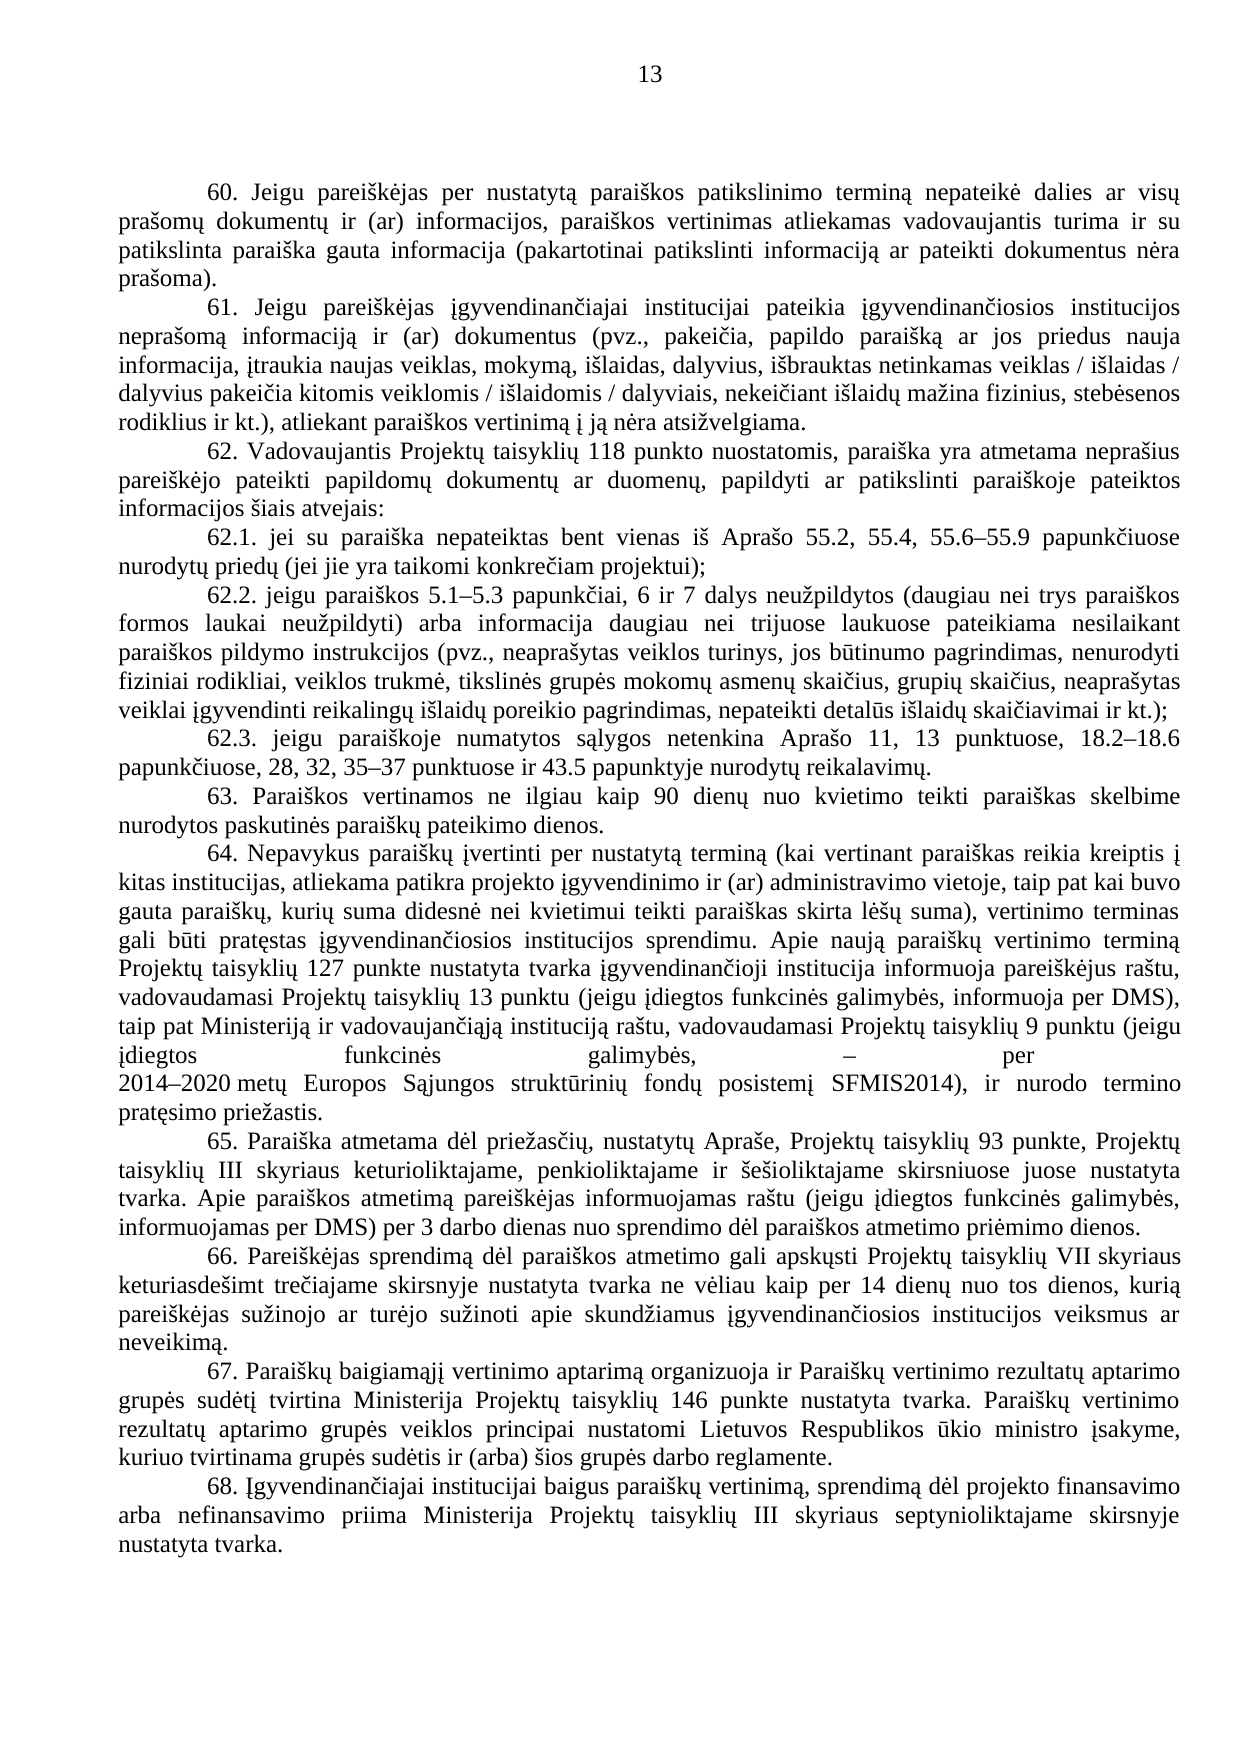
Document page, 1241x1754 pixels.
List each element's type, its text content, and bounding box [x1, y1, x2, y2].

text 67. Paraiškų baigiamąjį vertinimo aptarimą organizuoja ir Paraiškų vertinimo rezultatų aptarimo grupės sudėtį tvirtina Ministerija Projektų taisyklių 146 punkte nustatyta tvarka. Paraiškų vertinimo rezultatų aptarimo grupės veiklos principai nustatomi Lietuvos Respublikos ūkio ministro įsakyme, kuriuo tvirtinama grupės sudėtis ir (arba) šios grupės darbo reglamente. [118, 1356, 1181, 1471]
text 65. Paraiška atmetama dėl priežasčių, nustatytų Apraše, Projektų taisyklių 93 punkte, Projektų taisyklių III skyriaus keturioliktajame, penkioliktajame ir šešioliktajame skirsniuose juose nustatyta tvarka. Apie paraiškos atmetimą pareiškėjas informuojamas raštu (jeigu įdiegtos funkcinės galimybės, informuojamas per DMS) per 3 darbo dienas nuo sprendimo dėl paraiškos atmetimo priėmimo dienos. [118, 1126, 1181, 1241]
text 60. Jeigu pareiškėjas per nustatytą paraiškos patikslinimo terminą nepateikė dalies ar visų prašomų dokumentų ir (ar) informacijos, paraiškos vertinimas atliekamas vadovaujantis turima ir su patikslinta paraiška gauta informacija (pakartotinai patikslinti informaciją ar pateikti dokumentus nėra prašoma). [118, 177, 1181, 292]
text 61. Jeigu pareiškėjas įgyvendinančiajai institucijai pateikia įgyvendinančiosios institucijos neprašomą informaciją ir (ar) dokumentus (pvz., pakeičia, papildo paraišką ar jos priedus nauja informacija, įtraukia naujas veiklas, mokymą, išlaidas, dalyvius, išbrauktas netinkamas veiklas / išlaidas / dalyvius pakeičia kitomis veiklomis / išlaidomis / dalyviais, nekeičiant išlaidų mažina fizinius, stebėsenos rodiklius ir kt.), atliekant paraiškos vertinimą į ją nėra atsižvelgiama. [118, 292, 1181, 436]
text 63. Paraiškos vertinamos ne ilgiau kaip 90 dienų nuo kvietimo teikti paraiškas skelbime nurodytos paskutinės paraiškų pateikimo dienos. [118, 781, 1181, 838]
text 62.2. jeigu paraiškos 5.1–5.3 papunkčiai, 6 ir 7 dalys neužpildytos (daugiau nei trys paraiškos formos laukai neužpildyti) arba informacija daugiau nei trijuose laukuose pateikiama nesilaikant paraiškos pildymo instrukcijos (pvz., neaprašytas veiklos turinys, jos būtinumo pagrindimas, nenurodyti fiziniai rodikliai, veiklos trukmė, tikslinės grupės mokomų asmenų skaičius, grupių skaičius, neaprašytas veiklai įgyvendinti reikalingų išlaidų poreikio pagrindimas, nepateikti detalūs išlaidų skaičiavimai ir kt.); [118, 580, 1181, 723]
text 66. Pareiškėjas sprendimą dėl paraiškos atmetimo gali apskųsti Projektų taisyklių VII skyriaus keturiasdešimt trečiajame skirsnyje nustatyta tvarka ne vėliau kaip per 14 dienų nuo tos dienos, kurią pareiškėjas sužinojo ar turėjo sužinoti apie skundžiamus įgyvendinančiosios institucijos veiksmus ar neveikimą. [118, 1241, 1181, 1356]
text 64. Nepavykus paraiškų įvertinti per nustatytą terminą (kai vertinant paraiškas reikia kreiptis į kitas institucijas, atliekama patikra projekto įgyvendinimo ir (ar) administravimo vietoje, taip pat kai buvo gauta paraiškų, kurių suma didesnė nei kvietimui teikti paraiškas skirta lėšų suma), vertinimo terminas gali būti pratęstas įgyvendinančiosios institucijos sprendimu. Apie naują paraiškų vertinimo terminą Projektų taisyklių 127 punkte nustatyta tvarka įgyvendinančioji institucija informuoja pareiškėjus raštu, vadovaudamasi Projektų taisyklių 13 punktu (jeigu įdiegtos funkcinės galimybės, informuoja per DMS), taip pat Ministeriją ir vadovaujančiąją instituciją raštu, vadovaudamasi Projektų taisyklių 9 punktu (jeigu įdiegtos funkcinės galimybės, – per 2014–2020 metų Europos Sąjungos struktūrinių fondų posistemį SFMIS2014), ir nurodo termino pratęsimo priežastis. [118, 838, 1181, 1126]
text 62.1. jei su paraiška nepateiktas bent vienas iš Aprašo 55.2, 55.4, 55.6–55.9 papunkčiuose nurodytų priedų (jei jie yra taikomi konkrečiam projektui); [118, 522, 1181, 580]
text 68. Įgyvendinančiajai institucijai baigus paraiškų vertinimą, sprendimą dėl projekto finansavimo arba nefinansavimo priima Ministerija Projektų taisyklių III skyriaus septynioliktajame skirsnyje nustatyta tvarka. [118, 1471, 1181, 1557]
text 62. Vadovaujantis Projektų taisyklių 118 punkto nuostatomis, paraiška yra atmetama neprašius pareiškėjo pateikti papildomų dokumentų ar duomenų, papildyti ar patikslinti paraiškoje pateiktos informacijos šiais atvejais: [118, 436, 1181, 522]
text 62.3. jeigu paraiškoje numatytos sąlygos netenkina Aprašo 11, 13 punktuose, 18.2–18.6 papunkčiuose, 28, 32, 35–37 punktuose ir 43.5 papunktyje nurodytų reikalavimų. [118, 723, 1181, 781]
